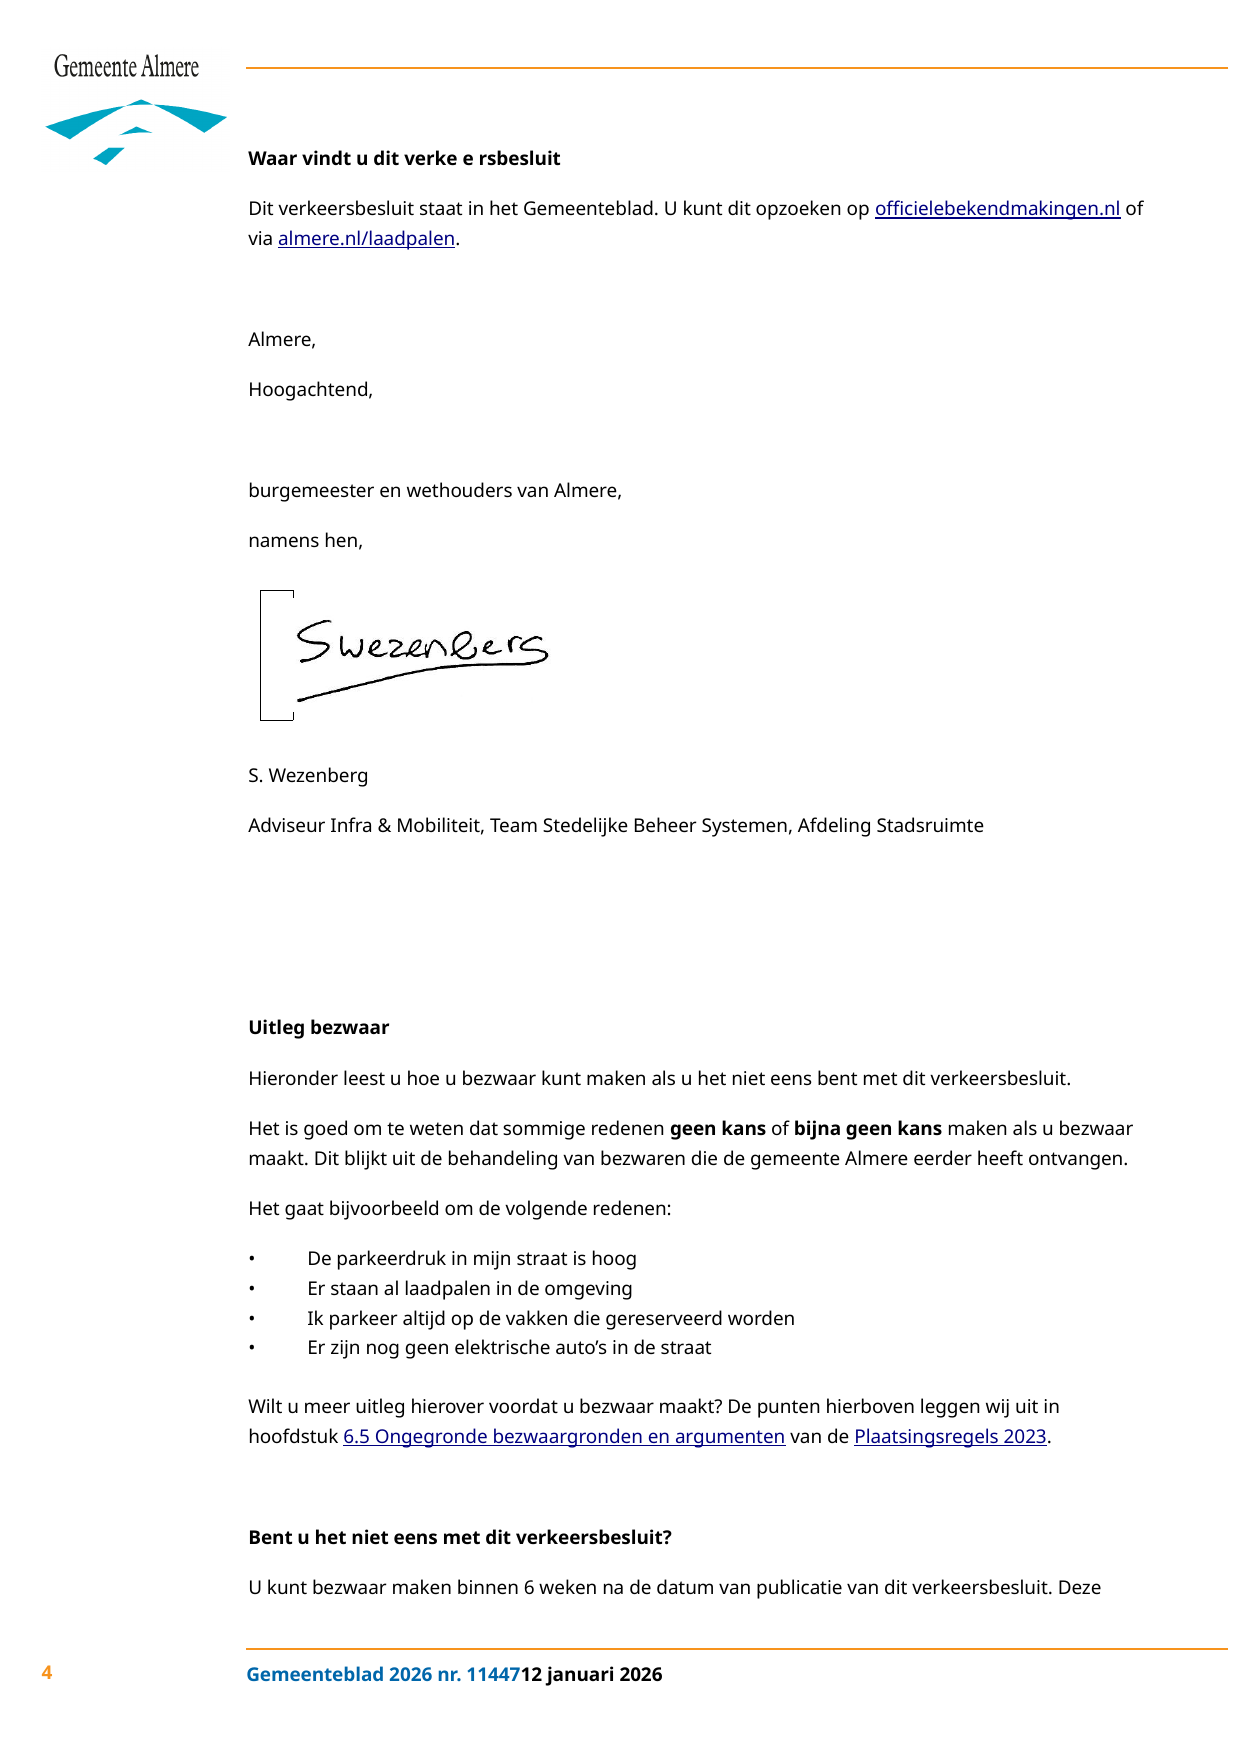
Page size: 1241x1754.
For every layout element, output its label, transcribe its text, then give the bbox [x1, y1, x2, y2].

list Er staan al laadpalen in de omgeving [248, 1275, 1152, 1301]
text U kunt bezwaar maken binnen 6 weken na de datum van publicatie van dit verkeersbesluit. Deze [248, 1574, 1152, 1600]
text S. Wezenberg [248, 762, 1152, 788]
list De parkeerdruk in mijn straat is hoog [248, 1246, 1152, 1271]
text Het gaat bijvoorbeeld om de volgende redenen: [248, 1195, 1152, 1221]
text Uitleg bezwaar [248, 1014, 1152, 1040]
text Het is goed om te weten dat sommige redenen geen kans of bijna geen kans maken als u bezwaar maakt. Dit blijkt uit de behandeling van bezwaren die de gemeente Almere eerder heeft ontvangen. [248, 1115, 1152, 1171]
picture [268, 598, 576, 712]
text Wilt u meer uitleg hierover voordat u bezwaar maakt? De punten hierboven leggen wij uit in hoofdstuk 6.5 Ongegronde bezwaargronden en argumenten van de Plaatsingsregels 2023. [248, 1393, 1152, 1449]
text Hoogachtend, [248, 376, 1152, 402]
text namens hen, [248, 528, 1152, 553]
text Bent u het niet eens met dit verkeersbesluit? [248, 1524, 1152, 1550]
text Hieronder leest u hoe u bezwaar kunt maken als u het niet eens bent met dit verkeersbesluit. [248, 1065, 1152, 1091]
list Ik parkeer altijd op de vakken die gereserveerd worden [248, 1305, 1152, 1331]
text burgemeester en wethouders van Almere, [248, 477, 1152, 503]
picture [41, 47, 231, 172]
text Waar vindt u dit verke e rsbesluit [248, 145, 1152, 171]
text Almere, [248, 326, 1152, 352]
list Er zijn nog geen elektrische auto’s in de straat [248, 1334, 1152, 1360]
text Dit verkeersbesluit staat in het Gemeenteblad. U kunt dit opzoeken op officielebekendmakingen.nl of via almere.nl/laadpalen. [248, 196, 1152, 251]
text Adviseur Infra & Mobiliteit, Team Stedelijke Beheer Systemen, Afdeling Stadsruimte [248, 813, 1152, 838]
